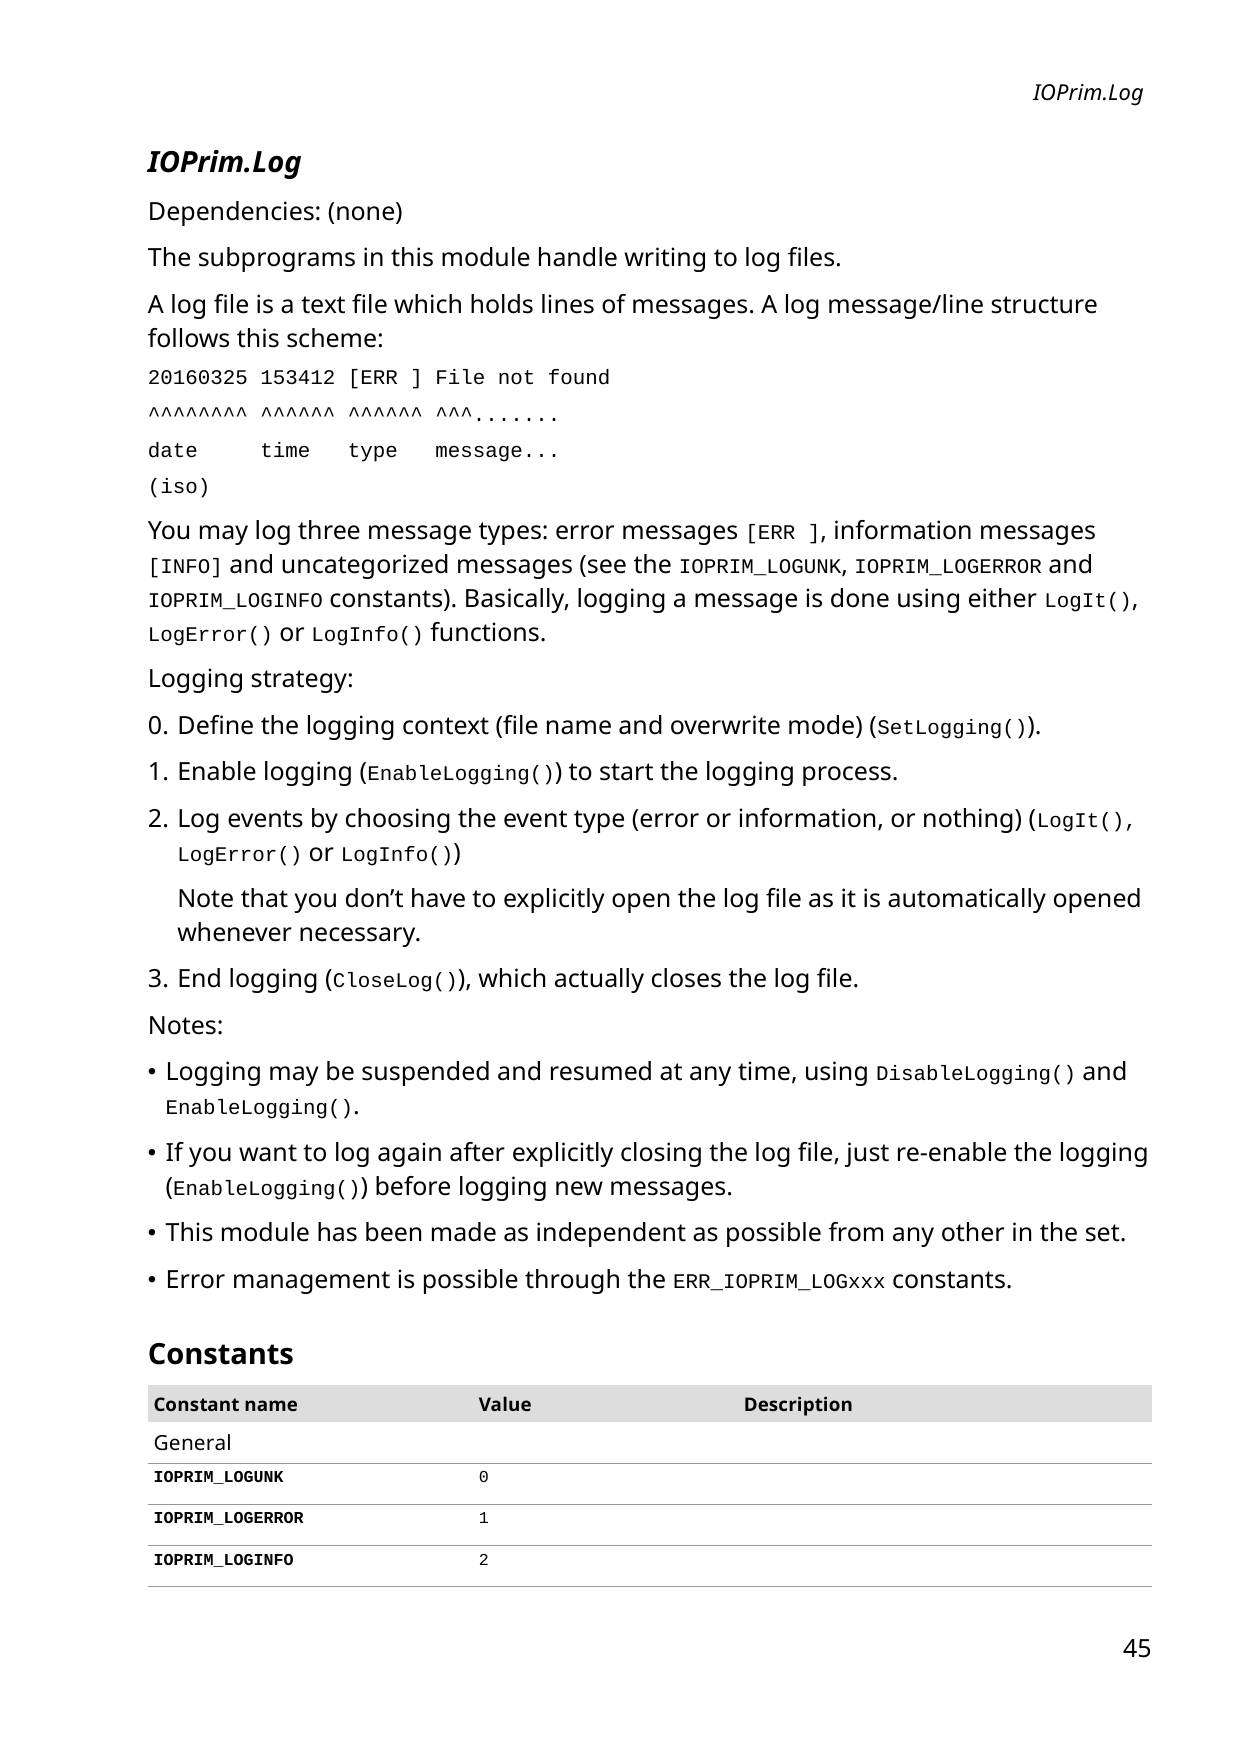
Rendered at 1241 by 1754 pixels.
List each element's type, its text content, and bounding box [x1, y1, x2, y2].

table_cell IOPRIM_LOGUNK [148, 1464, 473, 1503]
list If you want to log again after explicitly closing the log file, just re-enable the logging (EnableLogging()) before logging new messages. [148, 1135, 1152, 1203]
table_cell General [148, 1423, 1152, 1462]
text Dependencies: (none) [148, 194, 1152, 228]
list Error management is possible through the ERR_IOPRIM_LOGxxx constants. [148, 1262, 1152, 1296]
list Enable logging (EnableLogging()) to start the logging process. [148, 754, 1152, 788]
list End logging (CloseLog()), which actually closes the log file. [148, 961, 1152, 995]
list This module has been made as independent as possible from any other in the set. [148, 1215, 1152, 1249]
text You may log three message types: error messages [ERR ], information messages [INFO] and uncategorized messages (see the IOPRIM_LOGUNK, IOPRIM_LOGERROR and IOPRIM_LOGINFO constants). Basically, logging a message is done using either LogIt(), LogError() or LogInfo() functions. [148, 513, 1152, 649]
table_header Constant name [148, 1385, 473, 1422]
list Logging may be suspended and resumed at any time, using DisableLogging() and EnableLogging(). [148, 1054, 1152, 1122]
table_cell [738, 1505, 1152, 1544]
table_cell 0 [473, 1464, 738, 1503]
text The subprograms in this module handle writing to log files. [148, 240, 1152, 274]
table_cell IOPRIM_LOGINFO [148, 1546, 473, 1586]
text Logging strategy: [148, 661, 1152, 695]
table_cell [738, 1546, 1152, 1586]
table_cell [738, 1464, 1152, 1503]
list Note that you don’t have to explicitly open the log file as it is automatically opened whenever necessary. [148, 881, 1152, 949]
table_cell 2 [473, 1546, 738, 1586]
table_cell 1 [473, 1505, 738, 1544]
text date time type message... [148, 440, 1152, 464]
list Log events by choosing the event type (error or information, or nothing) (LogIt(), LogError() or LogInfo()) [148, 801, 1152, 868]
subtitle IOPrim.Log [148, 142, 1152, 181]
table_header Value [473, 1385, 738, 1422]
text ^^^^^^^^ ^^^^^^ ^^^^^^ ^^^....... [148, 403, 1152, 427]
subtitle Constants [148, 1333, 1152, 1372]
text A log file is a text file which holds lines of messages. A log message/line structure follows this scheme: [148, 287, 1152, 354]
table_header Description [738, 1385, 1152, 1422]
text 20160325 153412 [ERR ] File not found [148, 367, 1152, 391]
text Notes: [148, 1008, 1152, 1042]
list Define the logging context (file name and overwrite mode) (SetLogging()). [148, 708, 1152, 742]
table_cell IOPRIM_LOGERROR [148, 1505, 473, 1544]
text (iso) [148, 476, 1152, 500]
